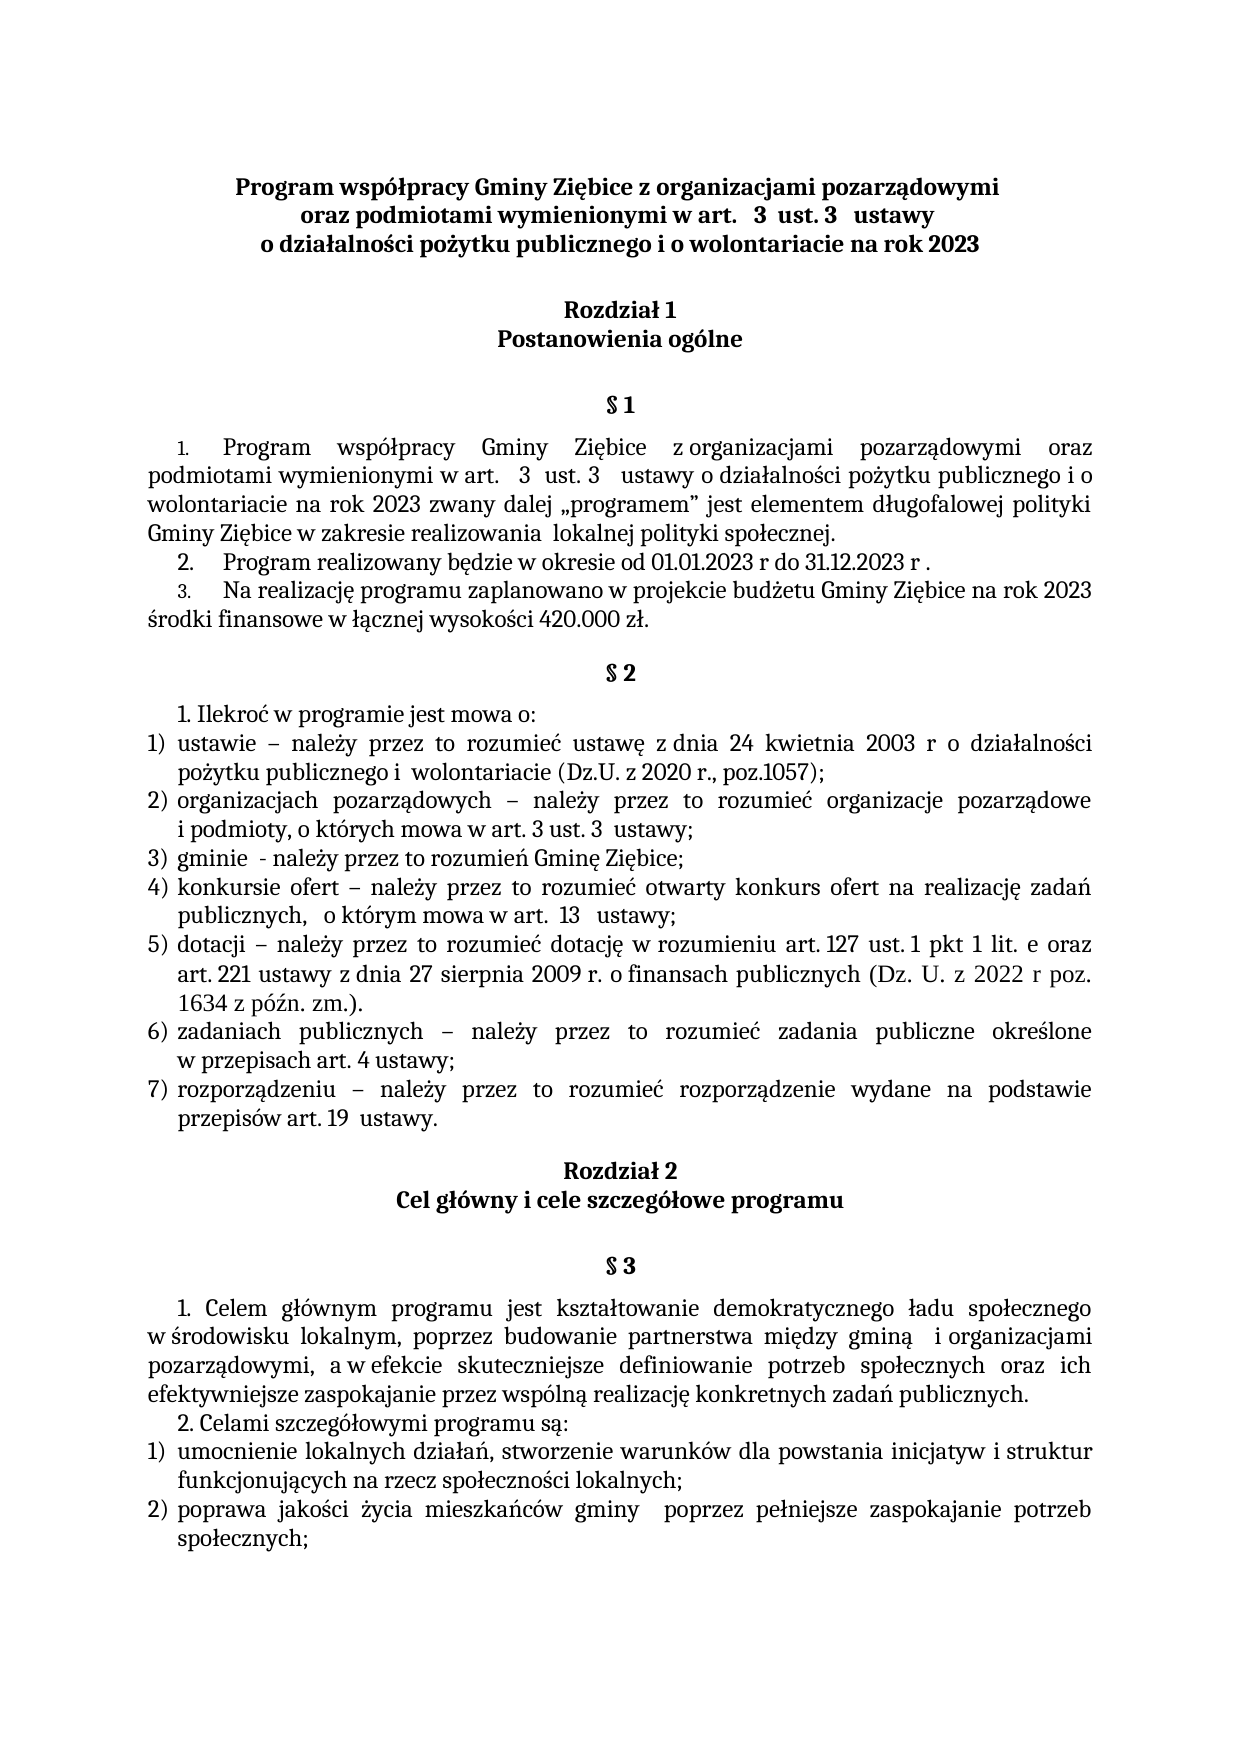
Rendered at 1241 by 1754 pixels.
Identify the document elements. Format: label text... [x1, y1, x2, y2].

text 6) zadaniach publicznych – należy przez to rozumieć zadania publiczne określone w przepisach art. 4 ustawy; [148, 1017, 1093, 1075]
list Program realizowany będzie w okresie od 01.01.2023 r do 31.12.2023 r . [148, 548, 1093, 576]
text 2. Celami szczegółowymi programu są: [148, 1408, 1093, 1437]
text 1. Ilekroć w programie jest mowa o: [148, 700, 1093, 729]
text § 1 [148, 391, 1093, 420]
text 4) konkursie ofert – należy przez to rozumieć otwarty konkurs ofert na realizację zadań publicznych, o którym mowa w art. 13 ustawy; [148, 873, 1093, 930]
text § 2 [148, 659, 1093, 688]
text 7) rozporządzeniu – należy przez to rozumieć rozporządzenie wydane na podstawie przepisów art. 19 ustawy. [148, 1075, 1093, 1132]
text 1) umocnienie lokalnych działań, stworzenie warunków dla powstania inicjatyw i struktur funkcjonujących na rzecz społeczności lokalnych; [148, 1437, 1093, 1495]
text 5) dotacji – należy przez to rozumieć dotację w rozumieniu art. 127 ust. 1 pkt 1 lit. e oraz art. 221 ustawy z dnia 27 sierpnia 2009 r. o finansach publicznych (Dz. U. z 2022 r poz. 1634 z późn. zm.). [148, 930, 1093, 1017]
text Rozdział 2 Cel główny i cele szczegółowe programu [148, 1157, 1093, 1215]
text 2) organizacjach pozarządowych – należy przez to rozumieć organizacje pozarządowe i podmioty, o których mowa w art. 3 ust. 3 ustawy; [148, 786, 1093, 844]
text 3) gminie - należy przez to rozumień Gminę Ziębice; [148, 844, 1093, 873]
text Rozdział 1 Postanowienia ogólne [148, 296, 1093, 354]
text Program współpracy Gminy Ziębice z organizacjami pozarządowymi oraz podmiotami wymienionymi w art. 3 ust. 3 ustawy o działalności pożytku publicznego i o wolontariacie na rok 2023 [148, 173, 1093, 259]
text § 3 [148, 1252, 1093, 1281]
text 2) poprawa jakości życia mieszkańców gminy poprzez pełniejsze zaspokajanie potrzeb społecznych; [148, 1495, 1093, 1552]
list Program współpracy Gminy Ziębice z organizacjami pozarządowymi oraz podmiotami wymienionymi w art. 3 ust. 3 ustawy o działalności pożytku publicznego i o wolontariacie na rok 2023 zwany dalej „programem” jest elementem długofalowej polityki Gminy Ziębice w zakresie realizowania lokalnej polityki społecznej. [148, 433, 1093, 548]
list Na realizację programu zaplanowano w projekcie budżetu Gminy Ziębice na rok 2023 środki finansowe w łącznej wysokości 420.000 zł. [148, 576, 1093, 634]
text 1) ustawie – należy przez to rozumieć ustawę z dnia 24 kwietnia 2003 r o działalności pożytku publicznego i wolontariacie (Dz.U. z 2020 r., poz.1057); [148, 729, 1093, 786]
text 1. Celem głównym programu jest kształtowanie demokratycznego ładu społecznego w środowisku lokalnym, poprzez budowanie partnerstwa między gminą i organizacjami pozarządowymi, a w efekcie skuteczniejsze definiowanie potrzeb społecznych oraz ich efektywniejsze zaspokajanie przez wspólną realizację konkretnych zadań publicznych. [148, 1293, 1093, 1408]
